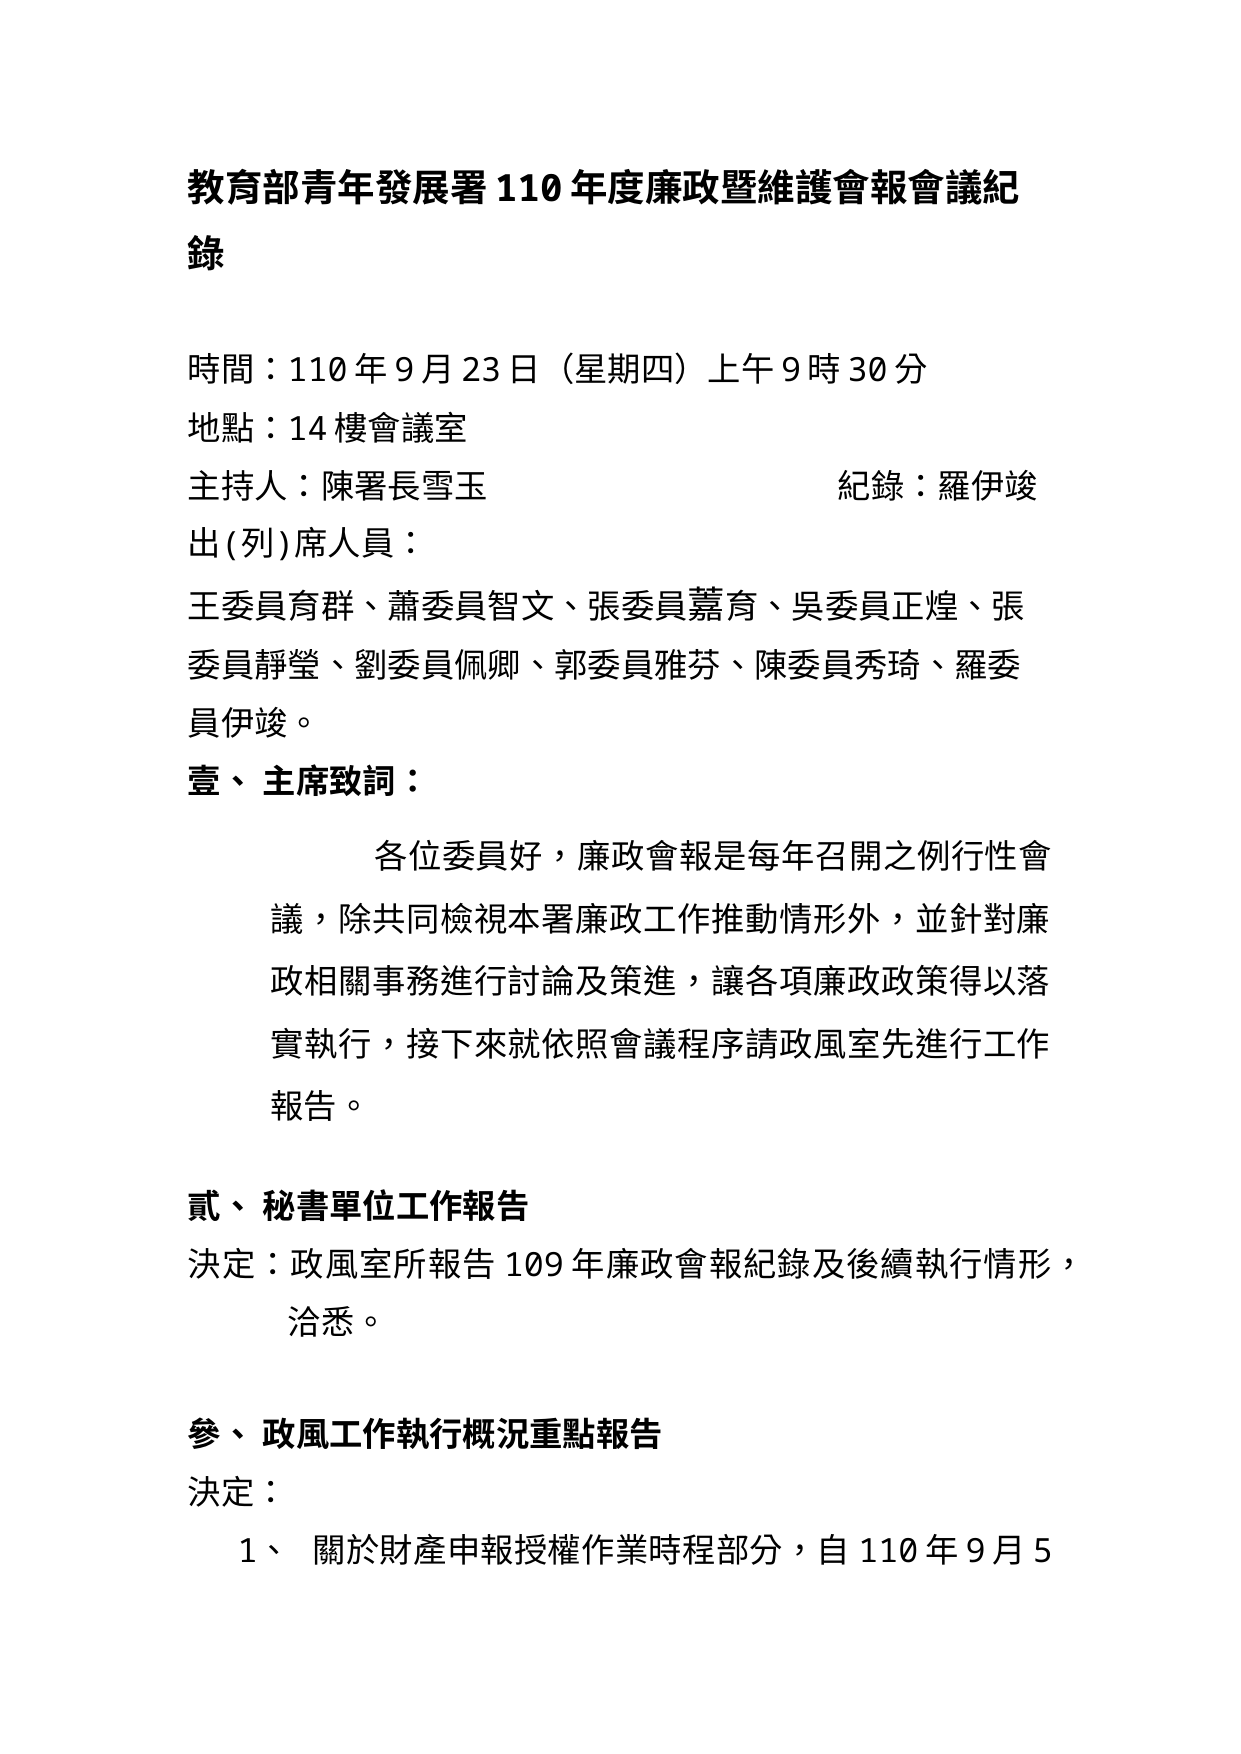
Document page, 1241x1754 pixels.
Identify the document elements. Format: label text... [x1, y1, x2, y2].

text 時間：110年9月23日（星期四）上午9時30分 [187, 343, 1053, 392]
text 決定：政風室所報告109年廉政會報紀錄及後續執行情形，洽悉。 [187, 1237, 1053, 1344]
list 秘書單位工作報告 [187, 1179, 1053, 1228]
text 地點：14樓會議室 [187, 401, 1053, 450]
list 主席致詞： [187, 755, 1053, 803]
text 教育部青年發展署110年度廉政暨維護會報會議紀錄 [187, 158, 1053, 278]
text 出(列)席人員： [187, 517, 1053, 566]
text 王委員育群、蕭委員智文、張委員䕒育、吳委員正煌、張委員靜瑩、劉委員佩卿、郭委員雅芬、陳委員秀琦、羅委員伊竣。 [187, 575, 1053, 745]
text 各位委員好，廉政會報是每年召開之例行性會議，除共同檢視本署廉政工作推動情形外，並針對廉政相關事務進行討論及策進，讓各項廉政政策得以落實執行，接下來就依照會議程序請政風室先進行工作報告。 [187, 813, 1053, 1125]
list 關於財產申報授權作業時程部分，自110年9月5 [237, 1523, 1053, 1572]
text 主持人：陳署長雪玉 紀錄：羅伊竣 [187, 459, 1053, 508]
text 決定： [187, 1466, 1053, 1514]
list 政風工作執行概況重點報告 [187, 1408, 1053, 1456]
